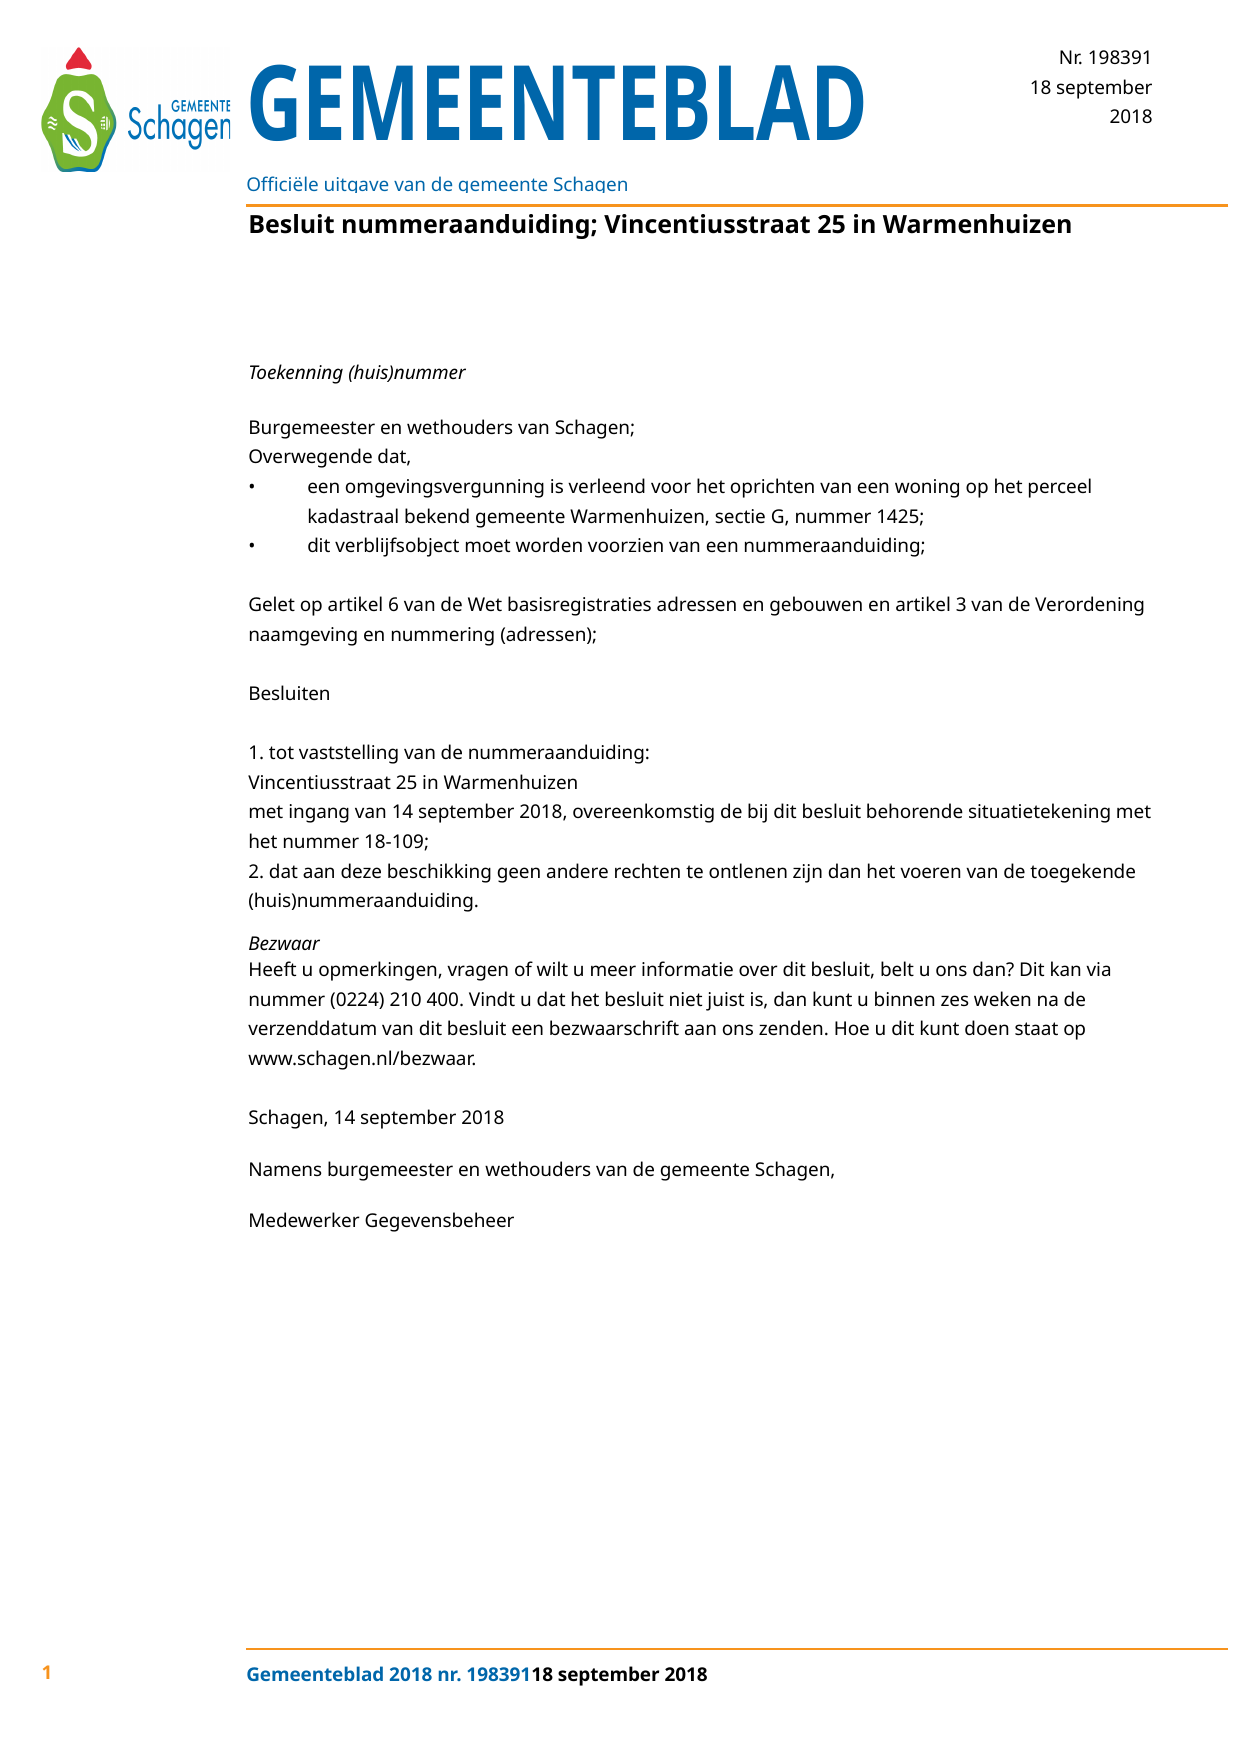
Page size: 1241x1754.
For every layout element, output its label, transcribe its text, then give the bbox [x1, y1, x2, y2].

text Vincentiusstraat 25 in Warmenhuizen [248, 769, 1152, 795]
text 1. tot vaststelling van de nummeraanduiding: [248, 739, 1152, 765]
text Besluit nummeraanduiding; Vincentiusstraat 25 in Warmenhuizen [248, 207, 1152, 241]
text Burgemeester en wethouders van Schagen; [248, 414, 1152, 440]
text Schagen, 14 september 2018 [248, 1104, 1152, 1130]
text Bezwaar [248, 931, 1152, 956]
picture [41, 47, 231, 172]
text Gelet op artikel 6 van de Wet basisregistraties adressen en gebouwen en artikel 3 van de Verordening [248, 592, 1152, 617]
list een omgevingsvergunning is verleend voor het oprichten van een woning op het perceel kadastraal bekend gemeente Warmenhuizen, sectie G, nummer 1425; [248, 473, 1152, 529]
text Toekenning (huis)nummer [248, 359, 1152, 384]
text Besluiten [248, 680, 1152, 706]
text Namens burgemeester en wethouders van de gemeente Schagen, [248, 1156, 1152, 1181]
text Medewerker Gegevensbeheer [248, 1207, 1152, 1233]
text www.schagen.nl/bezwaar. [248, 1045, 1152, 1071]
text 2. dat aan deze beschikking geen andere rechten te ontlenen zijn dan het voeren van de toegekende (huis)nummeraanduiding. [248, 858, 1152, 913]
list dit verblijfsobject moet worden voorzien van een nummeraanduiding; [248, 532, 1152, 558]
text Overwegende dat, [248, 444, 1152, 469]
text met ingang van 14 september 2018, overeenkomstig de bij dit besluit behorende situatietekening met het nummer 18-109; [248, 799, 1152, 854]
text naamgeving en nummering (adressen); [248, 621, 1152, 647]
text Heeft u opmerkingen, vragen of wilt u meer informatie over dit besluit, belt u ons dan? Dit kan via nummer (0224) 210 400. Vindt u dat het besluit niet juist is, dan kunt u binnen zes weken na de verzenddatum van dit besluit een bezwaarschrift aan ons zenden. Hoe u dit kunt doen staat op [248, 956, 1152, 1041]
